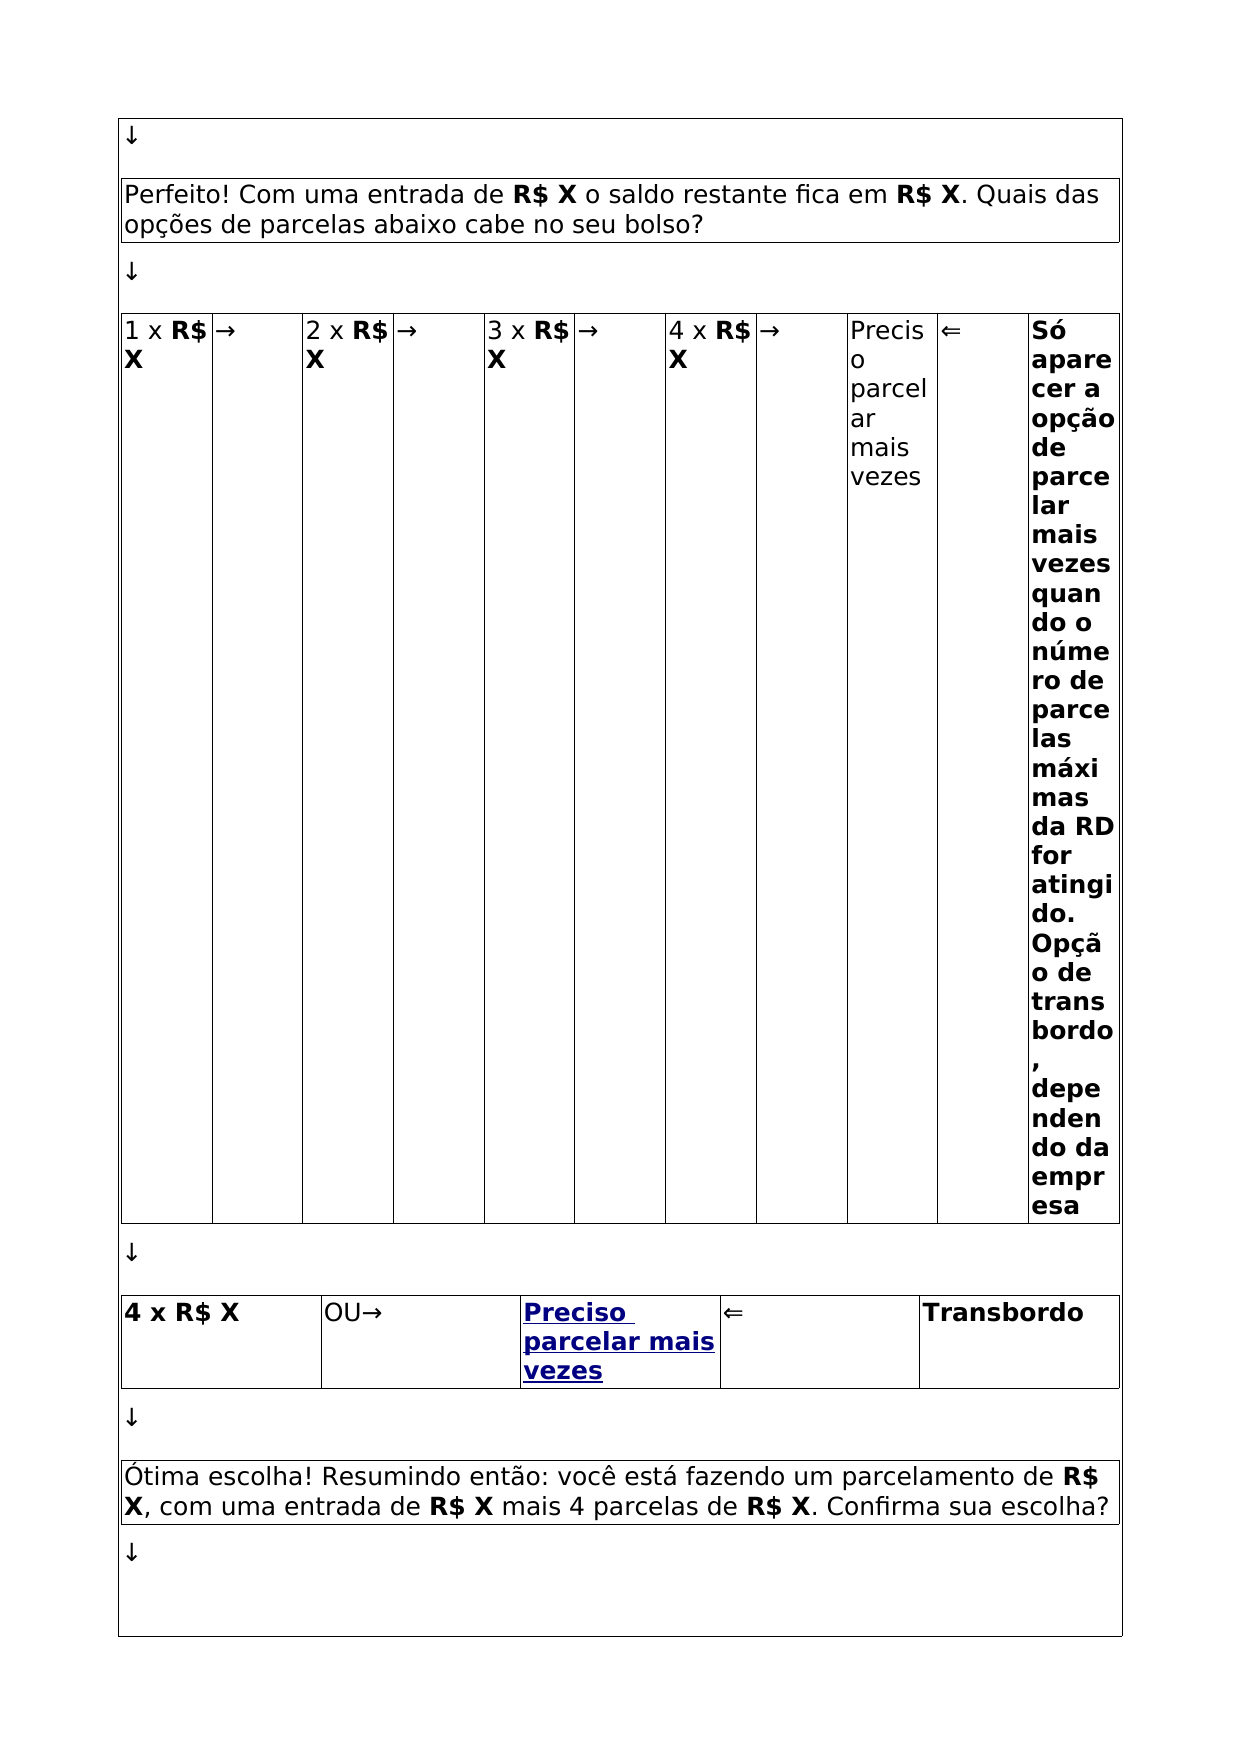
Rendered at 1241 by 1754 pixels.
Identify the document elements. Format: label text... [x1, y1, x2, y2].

table_header Perfeito! Com uma entrada de R$ X o saldo restante fica em R$ X. Quais das opções de parcelas abaixo cabe no seu bolso? [122, 179, 1119, 242]
table_header ⇐ [721, 1296, 919, 1388]
table_header 4 x R$ X [122, 1296, 321, 1388]
table_header → [575, 314, 665, 1223]
table_header 4 x R$ X [666, 314, 756, 1223]
table_header → [394, 314, 484, 1223]
table_header → [757, 314, 847, 1223]
table_header → [213, 314, 302, 1223]
table_header 2 x R$ X [303, 314, 393, 1223]
table_header ↓ ↓ ↓ ↓ ↓ [119, 119, 1122, 1636]
table_header 1 x R$ X [122, 314, 212, 1223]
table_header 3 x R$ X [485, 314, 574, 1223]
table_header Preciso parcelar mais vezes [521, 1296, 720, 1388]
table_header Preciso parcelar mais vezes [848, 314, 937, 1223]
table_header Só aparecer a opção de parcelar mais vezes quando o número de parcelas máximas da RD for atingido. Opção de transbordo, dependendo da empresa [1029, 314, 1119, 1223]
table_header OU→ [322, 1296, 520, 1388]
table_header Transbordo [920, 1296, 1119, 1388]
table_header ⇐ [938, 314, 1028, 1223]
table_header Ótima escolha! Resumindo então: você está fazendo um parcelamento de R$ X, com uma entrada de R$ X mais 4 parcelas de R$ X. Confirma sua escolha? [122, 1461, 1119, 1524]
